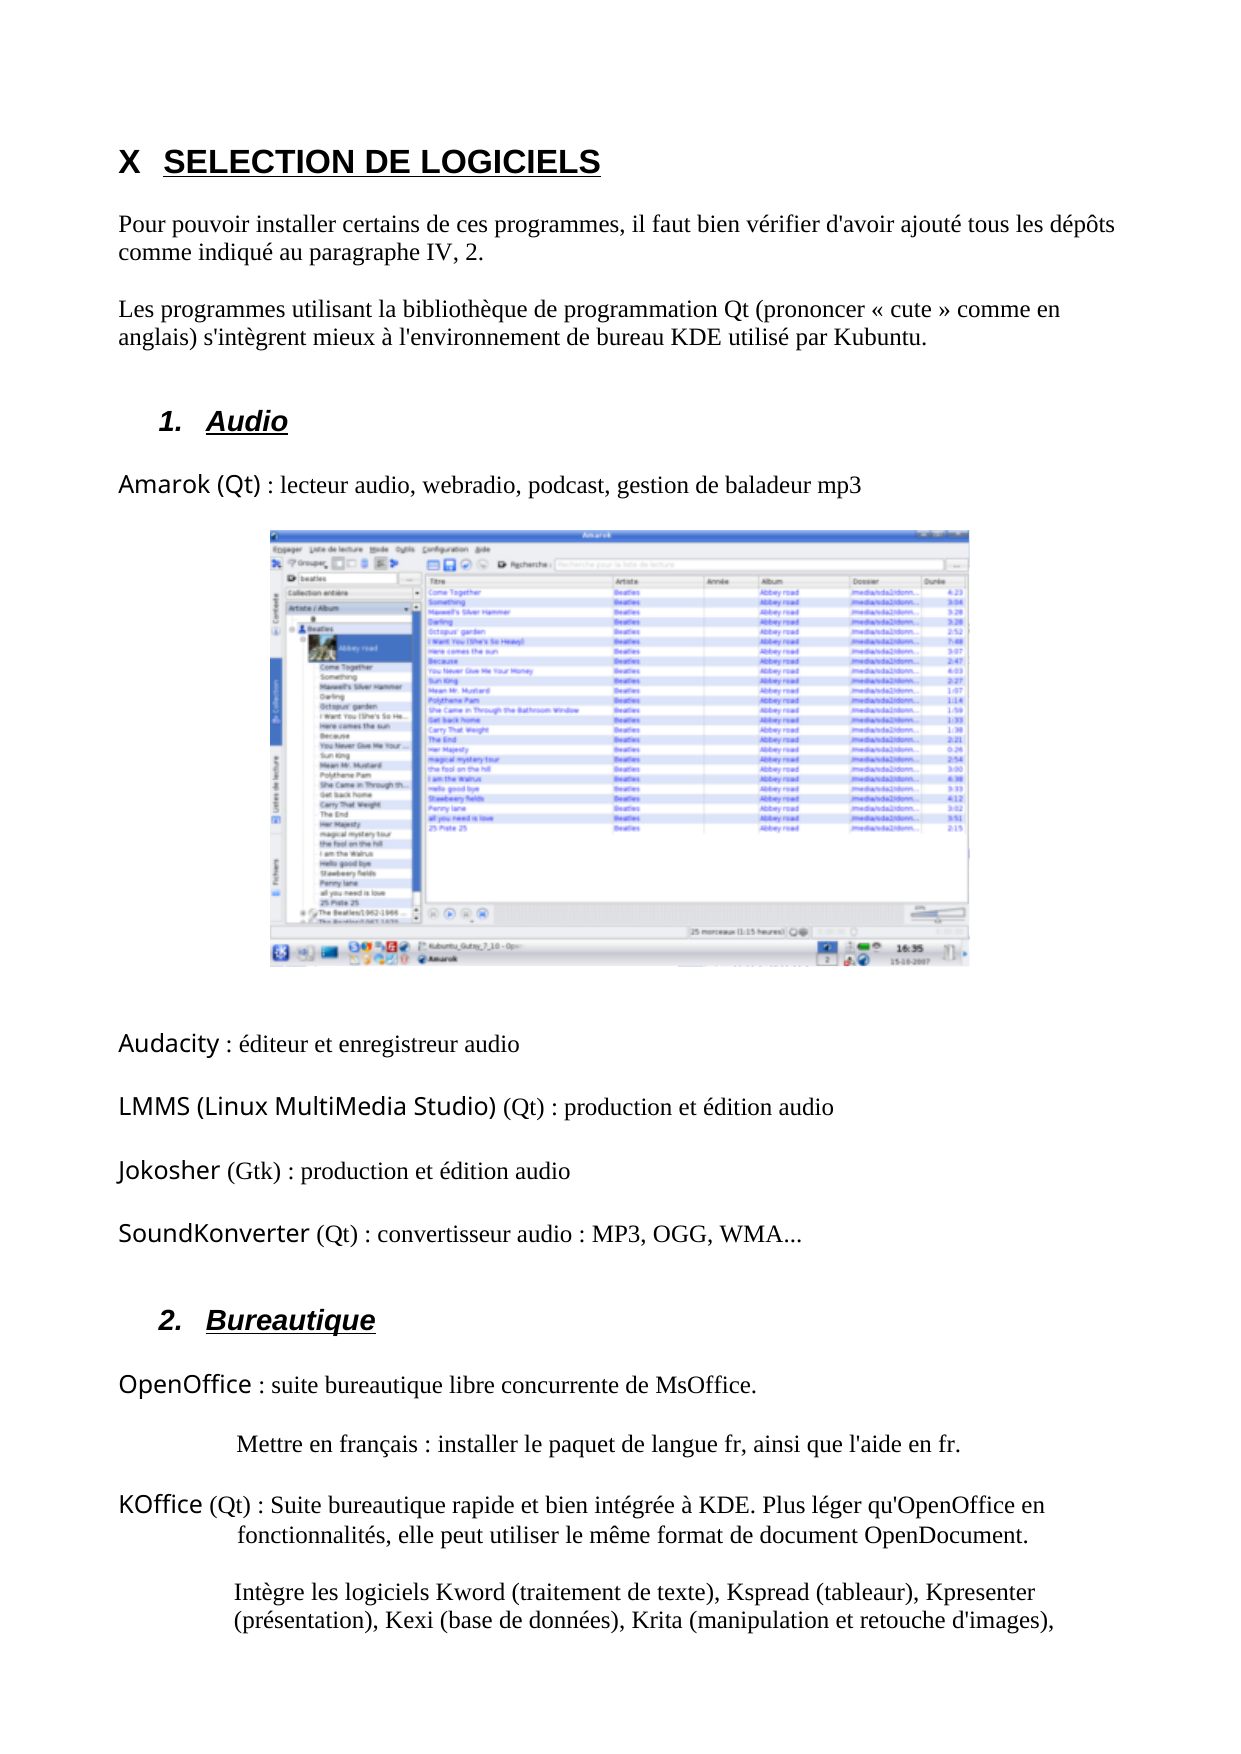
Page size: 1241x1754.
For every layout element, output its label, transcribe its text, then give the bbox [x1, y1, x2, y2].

text Audacity : éditeur et enregistreur audio [118, 1025, 1122, 1059]
text Mettre en français : installer le paquet de langue fr, ainsi que l'aide en fr. [118, 1430, 1122, 1458]
subtitle Bureautique [118, 1304, 1122, 1337]
text Amarok (Qt) : lecteur audio, webradio, podcast, gestion de baladeur mp3 [118, 467, 1122, 501]
text SoundKonverter (Qt) : convertisseur audio : MP3, OGG, WMA... [118, 1216, 1122, 1250]
text Les programmes utilisant la bibliothèque de programmation Qt (prononcer « cute » comme en anglais) s'intègrent mieux à l'environnement de bureau KDE utilisé par Kubuntu. [118, 295, 1122, 350]
subtitle SELECTION DE LOGICIELS [118, 143, 1122, 181]
text LMMS (Linux MultiMedia Studio) (Qt) : production et édition audio [118, 1089, 1122, 1123]
text OpenOffice : suite bureautique libre concurrente de MsOffice. [118, 1366, 1122, 1401]
text Intègre les logiciels Kword (traitement de texte), Kspread (tableaur), Kpresenter (présentation), Kexi (base de données), Krita (manipulation et retouche d'images), [234, 1578, 1122, 1634]
text Jokosher (Gtk) : production et édition audio [118, 1152, 1122, 1186]
subtitle Audio [118, 405, 1122, 437]
text Pour pouvoir installer certains de ces programmes, il faut bien vérifier d'avoir ajouté tous les dépôts comme indiqué au paragraphe IV, 2. [118, 210, 1122, 266]
text KOffice (Qt) : Suite bureautique rapide et bien intégrée à KDE. Plus léger qu'OpenOffice en fonctionnalités, elle peut utiliser le même format de document OpenDocument. [118, 1487, 1122, 1549]
picture [270, 530, 970, 968]
